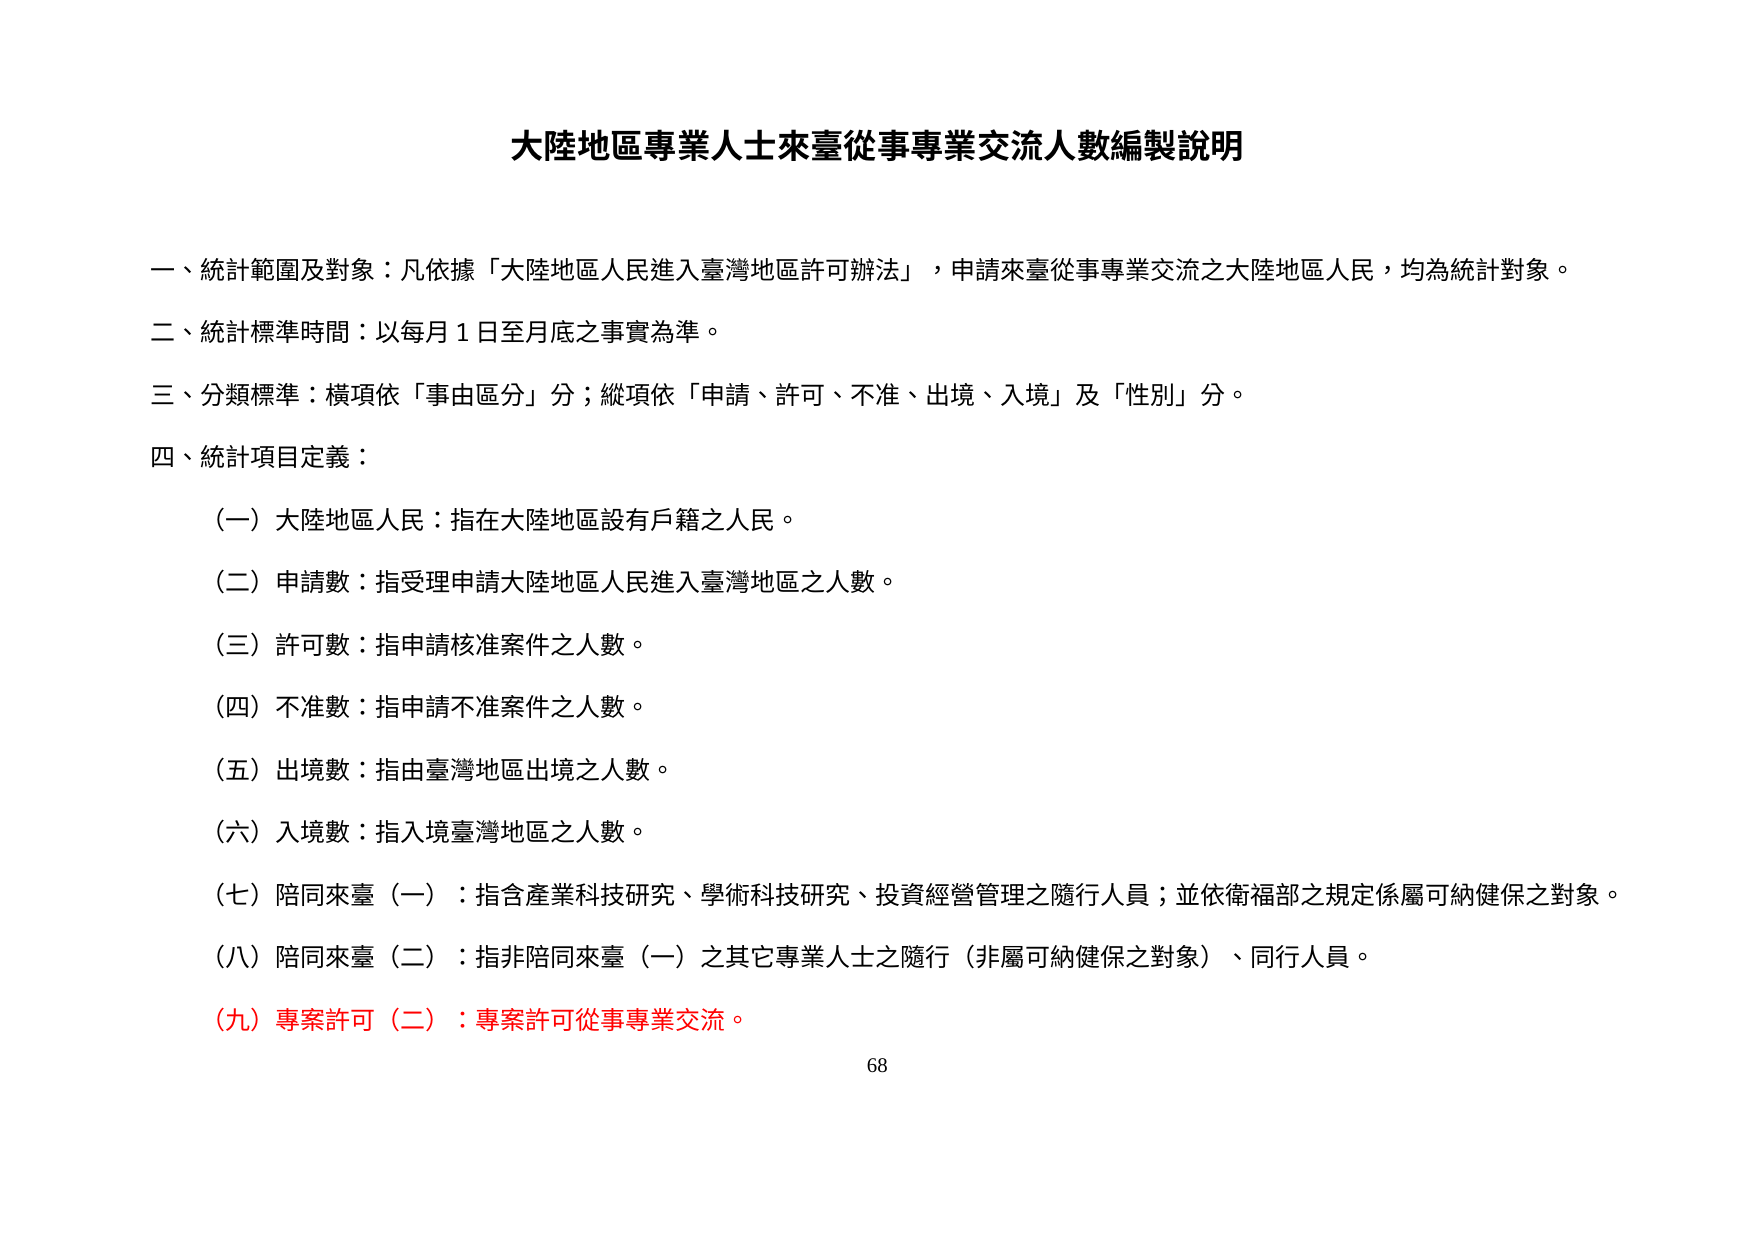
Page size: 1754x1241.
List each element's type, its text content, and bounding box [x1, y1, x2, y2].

text （九）專案許可（二）：專案許可從事專業交流。 [200, 977, 1604, 1039]
text （二）申請數：指受理申請大陸地區人民進入臺灣地區之人數。 [150, 539, 1604, 602]
text （三）許可數：指申請核准案件之人數。 [150, 602, 1604, 664]
text 四、統計項目定義： [150, 414, 1604, 477]
text （一）大陸地區人民：指在大陸地區設有戶籍之人民。 [150, 477, 1604, 539]
text （六）入境數：指入境臺灣地區之人數。 [150, 789, 1604, 852]
text 二、統計標準時間：以每月1日至月底之事實為準。 [150, 289, 1604, 352]
text （五）出境數：指由臺灣地區出境之人數。 [150, 727, 1604, 789]
text 三、分類標準：橫項依「事由區分」分；縱項依「申請、許可、不准、出境、入境」及「性別」分。 [150, 352, 1604, 414]
text （七）陪同來臺（一）：指含產業科技研究、學術科技研究、投資經營管理之隨行人員；並依衛福部之規定係屬可納健保之對象。 [200, 852, 1604, 914]
text 一、統計範圍及對象：凡依據「大陸地區人民進入臺灣地區許可辦法」，申請來臺從事專業交流之大陸地區人民，均為統計對象。 [150, 227, 1604, 289]
text 大陸地區專業人士來臺從事專業交流人數編製說明 [150, 102, 1604, 164]
text （八）陪同來臺（二）：指非陪同來臺（一）之其它專業人士之隨行（非屬可納健保之對象）、同行人員。 [150, 914, 1604, 977]
text （四）不准數：指申請不准案件之人數。 [150, 664, 1604, 727]
